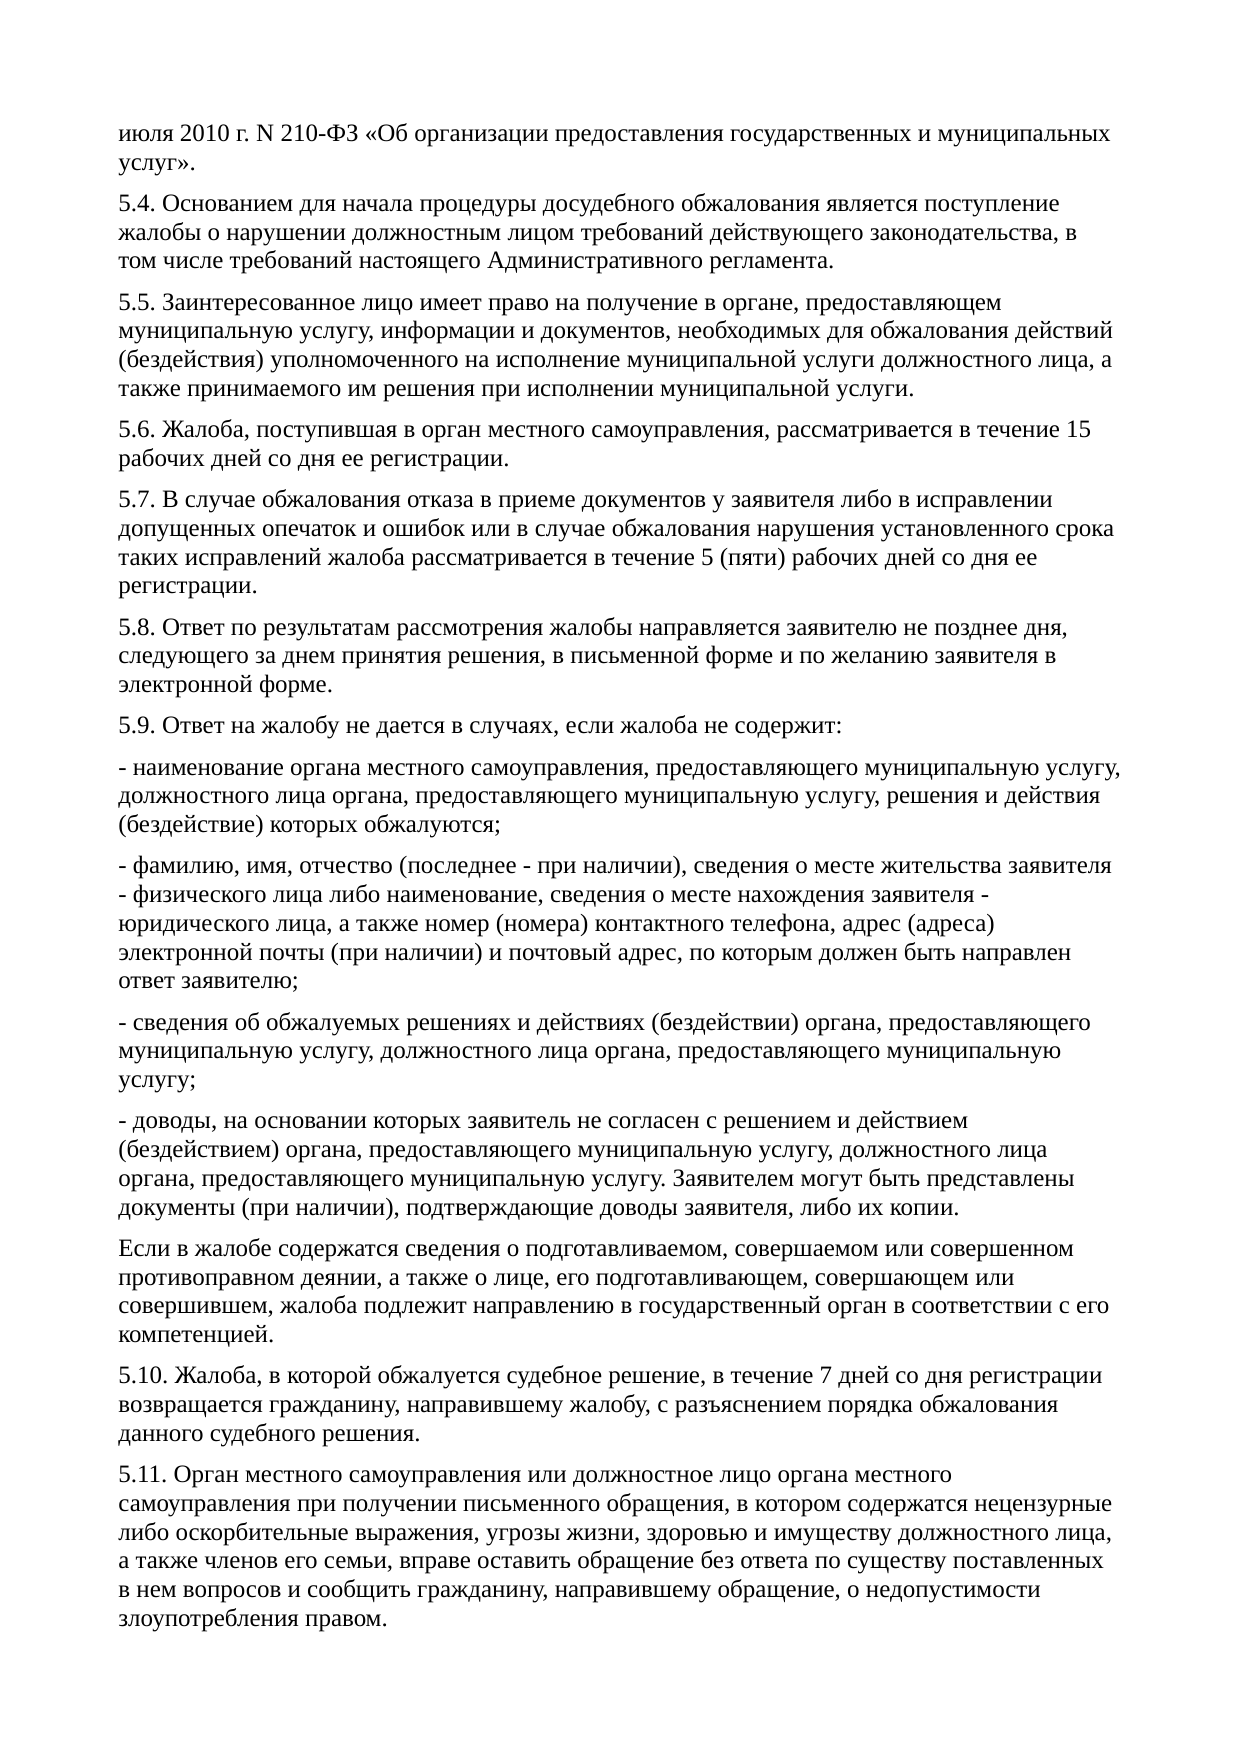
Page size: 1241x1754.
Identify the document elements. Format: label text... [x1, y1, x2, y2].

text 5.8. Ответ по результатам рассмотрения жалобы направляется заявителю не позднее дня, следующего за днем принятия решения, в письменной форме и по желанию заявителя в электронной форме. [118, 612, 1122, 698]
text - наименование органа местного самоуправления, предоставляющего муниципальную услугу, должностного лица органа, предоставляющего муниципальную услугу, решения и действия (бездействие) которых обжалуются; [118, 752, 1122, 838]
text 5.5. Заинтересованное лицо имеет право на получение в органе, предоставляющем муниципальную услугу, информации и документов, необходимых для обжалования действий (бездействия) уполномоченного на исполнение муниципальной услуги должностного лица, а также принимаемого им решения при исполнении муниципальной услуги. [118, 287, 1122, 402]
text - доводы, на основании которых заявитель не согласен с решением и действием (бездействием) органа, предоставляющего муниципальную услугу, должностного лица органа, предоставляющего муниципальную услугу. Заявителем могут быть представлены документы (при наличии), подтверждающие доводы заявителя, либо их копии. [118, 1106, 1122, 1221]
text 5.6. Жалоба, поступившая в орган местного самоуправления, рассматривается в течение 15 рабочих дней со дня ее регистрации. [118, 414, 1122, 472]
text - сведения об обжалуемых решениях и действиях (бездействии) органа, предоставляющего муниципальную услугу, должностного лица органа, предоставляющего муниципальную услугу; [118, 1007, 1122, 1093]
text Если в жалобе содержатся сведения о подготавливаемом, совершаемом или совершенном противоправном деянии, а также о лице, его подготавливающем, совершающем или совершившем, жалоба подлежит направлению в государственный орган в соответствии с его компетенцией. [118, 1233, 1122, 1348]
text 5.7. В случае обжалования отказа в приеме документов у заявителя либо в исправлении допущенных опечаток и ошибок или в случае обжалования нарушения установленного срока таких исправлений жалоба рассматривается в течение 5 (пяти) рабочих дней со дня ее регистрации. [118, 484, 1122, 599]
text июля 2010 г. N 210-ФЗ «Об организации предоставления государственных и муниципальных услуг». [118, 118, 1122, 176]
text - фамилию, имя, отчество (последнее - при наличии), сведения о месте жительства заявителя - физического лица либо наименование, сведения о месте нахождения заявителя - юридического лица, а также номер (номера) контактного телефона, адрес (адреса) электронной почты (при наличии) и почтовый адрес, по которым должен быть направлен ответ заявителю; [118, 851, 1122, 994]
text 5.9. Ответ на жалобу не дается в случаях, если жалоба не содержит: [118, 711, 1122, 739]
text 5.10. Жалоба, в которой обжалуется судебное решение, в течение 7 дней со дня регистрации возвращается гражданину, направившему жалобу, с разъяснением порядка обжалования данного судебного решения. [118, 1361, 1122, 1447]
text 5.11. Орган местного самоуправления или должностное лицо органа местного самоуправления при получении письменного обращения, в котором содержатся нецензурные либо оскорбительные выражения, угрозы жизни, здоровью и имуществу должностного лица, а также членов его семьи, вправе оставить обращение без ответа по существу поставленных в нем вопросов и сообщить гражданину, направившему обращение, о недопустимости злоупотребления правом. [118, 1459, 1122, 1632]
text 5.4. Основанием для начала процедуры досудебного обжалования является поступление жалобы о нарушении должностным лицом требований действующего законодательства, в том числе требований настоящего Административного регламента. [118, 188, 1122, 274]
